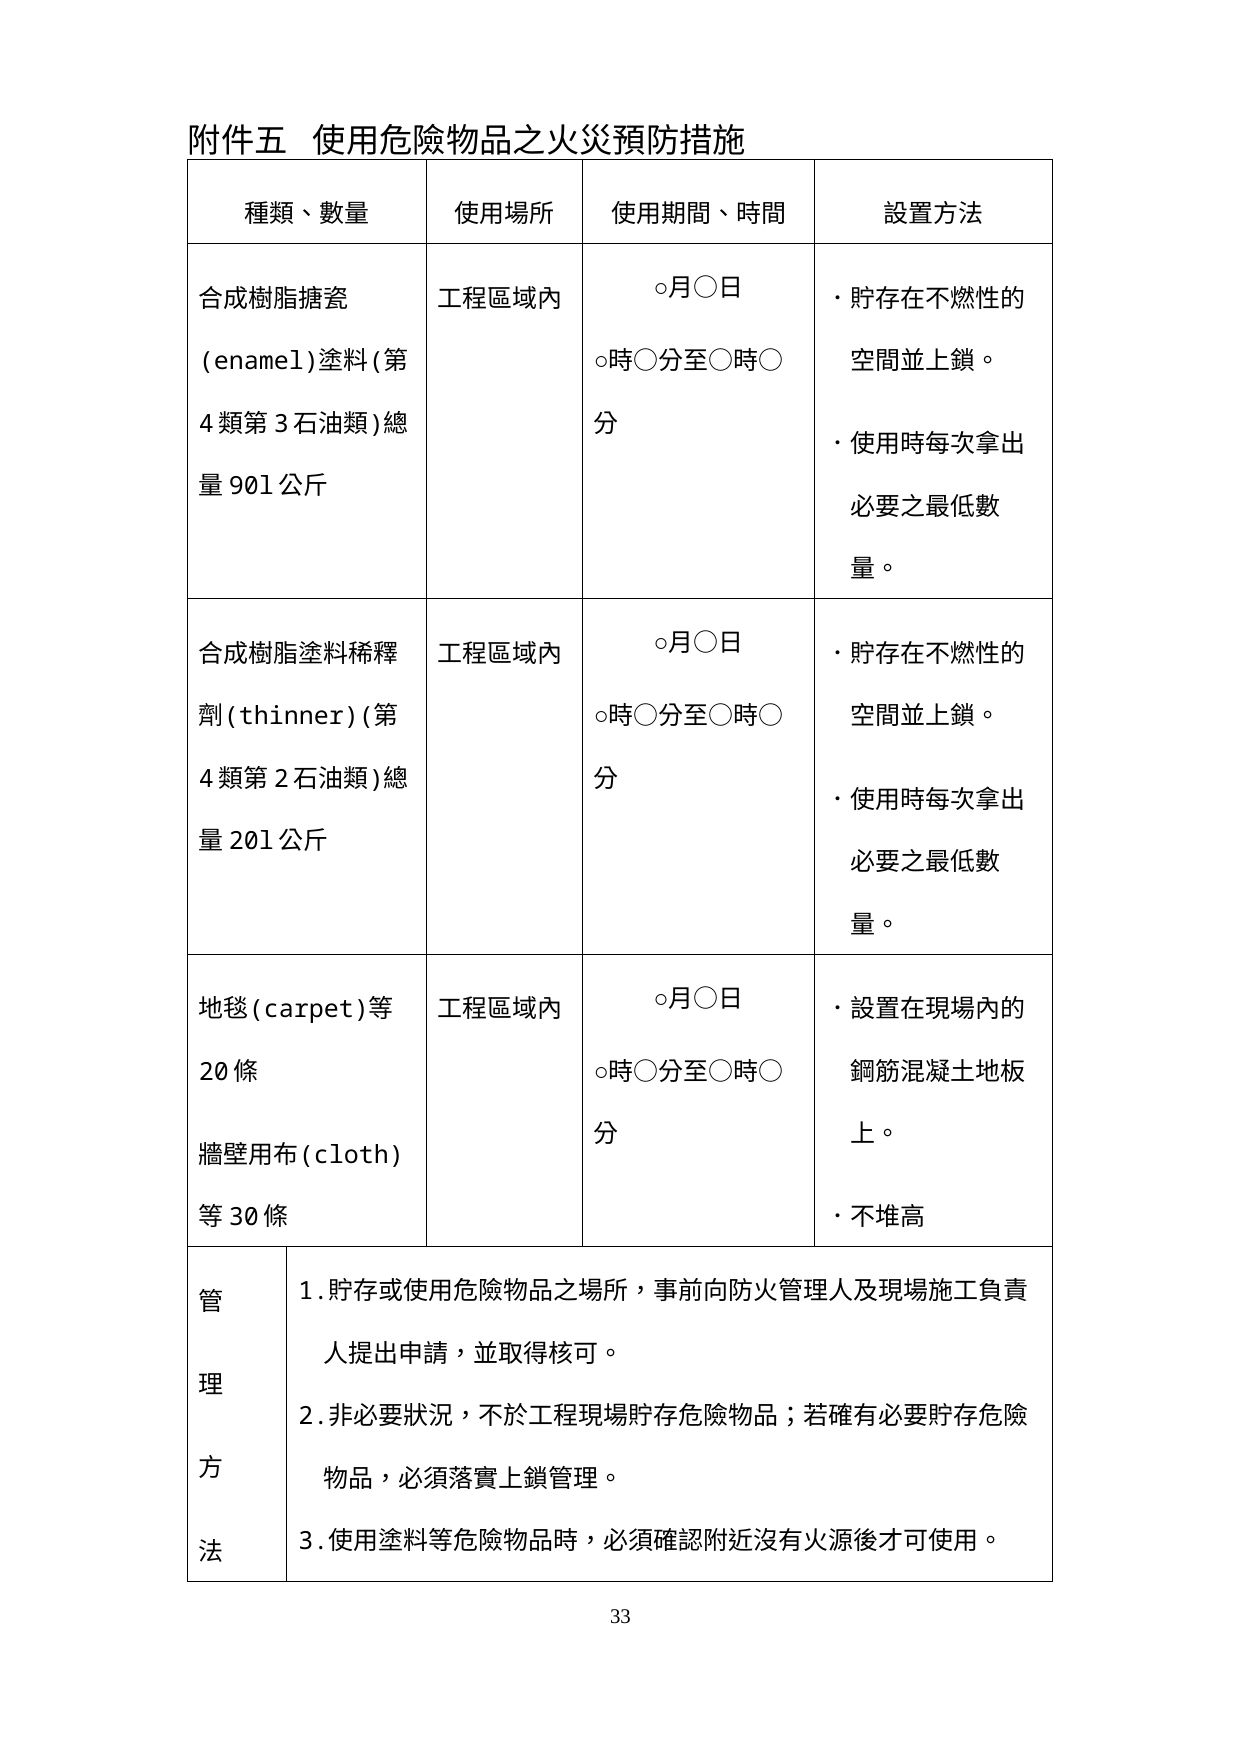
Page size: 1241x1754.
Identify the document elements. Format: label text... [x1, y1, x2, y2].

text 附件五 使用危險物品之火災預防措施 [187, 96, 1053, 159]
table_cell 合成樹脂搪瓷(enamel)塗料(第4類第3石油類)總量90l公斤 [188, 244, 426, 598]
table_cell 工程區域內 [427, 955, 582, 1246]
table_header 使用場所 [427, 160, 582, 243]
table_cell 工程區域內 [427, 599, 582, 953]
table_header 種類、數量 [188, 160, 426, 243]
table_cell 合成樹脂塗料稀釋劑(thinner)(第4類第2石油類)總量20l公斤 [188, 599, 426, 953]
table_cell ．貯存在不燃性的空間並上鎖。 ．使用時每次拿出必要之最低數量。 [815, 599, 1052, 953]
table_cell ．設置在現場內的鋼筋混凝土地板上。 ．不堆高 [815, 955, 1052, 1246]
table_cell ○月○日 ○時○分至○時○分 [583, 244, 814, 598]
table_cell 工程區域內 [427, 244, 582, 598]
table_cell ○月○日 ○時○分至○時○分 [583, 599, 814, 953]
table_header 使用期間、時間 [583, 160, 814, 243]
table_header 設置方法 [815, 160, 1052, 243]
table_cell 管 理 方 法 [188, 1247, 286, 1581]
table_cell ○月○日 ○時○分至○時○分 [583, 955, 814, 1246]
table_cell ．貯存在不燃性的空間並上鎖。 ．使用時每次拿出必要之最低數量。 [815, 244, 1052, 598]
table_cell 地毯(carpet)等20條 牆壁用布(cloth)等30條 [188, 955, 426, 1246]
table_cell 1.貯存或使用危險物品之場所，事前向防火管理人及現場施工負責人提出申請，並取得核可。 2.非必要狀況，不於工程現場貯存危險物品；若確有必要貯存危險物品，必須落實上鎖管理。 3.使用塗料等危險物品時，必須確認附近沒有火源後才可使用。 [287, 1247, 1052, 1581]
